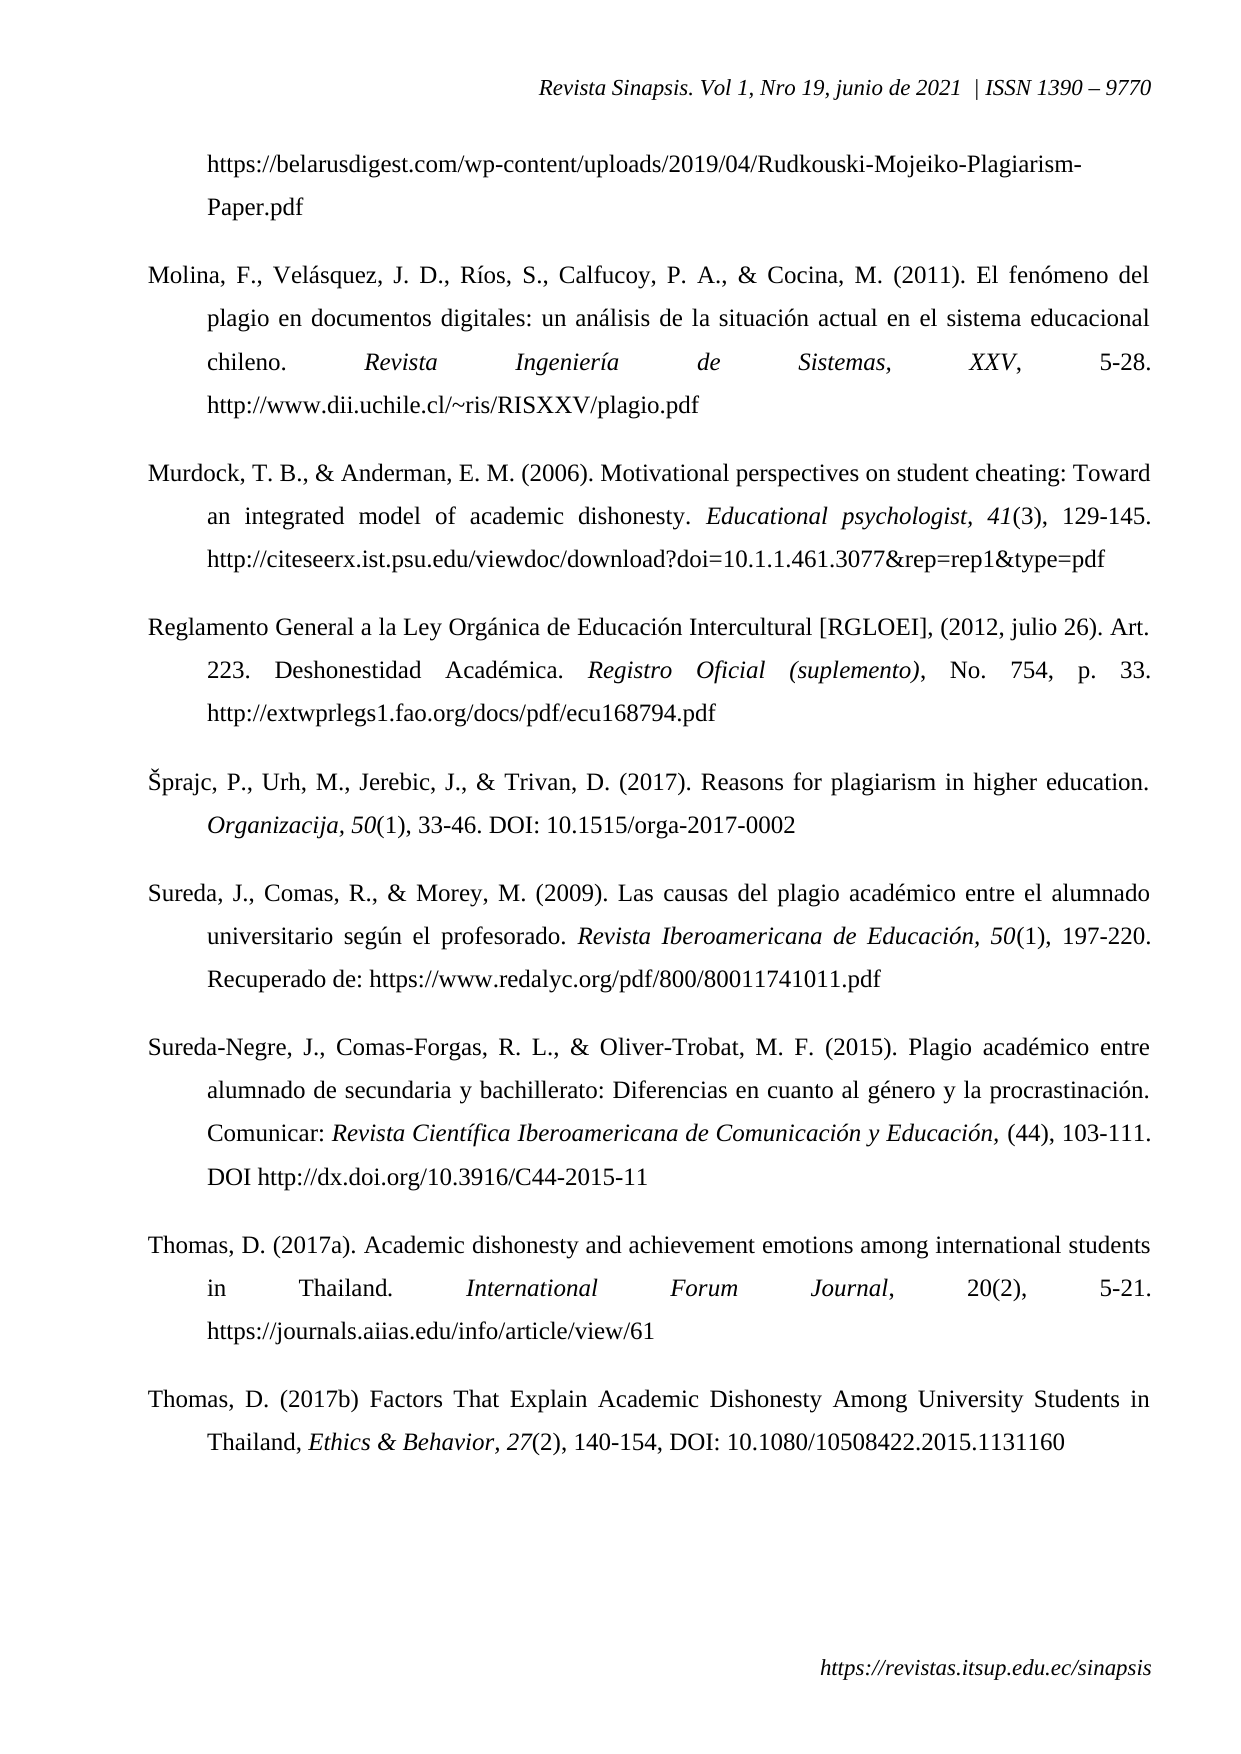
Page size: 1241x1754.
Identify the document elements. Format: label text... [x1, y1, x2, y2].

text https://belarusdigest.com/wp-content/uploads/2019/04/Rudkouski-Mojeiko-Plagiarism-Paper.pdf [148, 149, 1152, 221]
text Šprajc, P., Urh, M., Jerebic, J., & Trivan, D. (2017). Reasons for plagiarism in higher education. Organizacija, 50(1), 33-46. DOI: 10.1515/orga-2017-0002 [148, 767, 1152, 838]
text Sureda, J., Comas, R., & Morey, M. (2009). Las causas del plagio académico entre el alumnado universitario según el profesorado. Revista Iberoamericana de Educación, 50(1), 197-220. Recuperado de: https://www.redalyc.org/pdf/800/80011741011.pdf [148, 878, 1152, 993]
text Thomas, D. (2017b) Factors That Explain Academic Dishonesty Among University Students in Thailand, Ethics & Behavior, 27(2), 140-154, DOI: 10.1080/10508422.2015.1131160 [148, 1384, 1152, 1456]
text Thomas, D. (2017a). Academic dishonesty and achievement emotions among international students in Thailand. International Forum Journal, 20(2), 5-21. https://journals.aiias.edu/info/article/view/61 [148, 1230, 1152, 1345]
text Molina, F., Velásquez, J. D., Ríos, S., Calfucoy, P. A., & Cocina, M. (2011). El fenómeno del plagio en documentos digitales: un análisis de la situación actual en el sistema educacional chileno. Revista Ingeniería de Sistemas, XXV, 5-28. http://www.dii.uchile.cl/~ris/RISXXV/plagio.pdf [148, 260, 1152, 418]
text Murdock, T. B., & Anderman, E. M. (2006). Motivational perspectives on student cheating: Toward an integrated model of academic dishonesty. Educational psychologist, 41(3), 129-145. http://citeseerx.ist.psu.edu/viewdoc/download?doi=10.1.1.461.3077&rep=rep1&type=pdf [148, 458, 1152, 573]
text Reglamento General a la Ley Orgánica de Educación Intercultural [RGLOEI], (2012, julio 26). Art. 223. Deshonestidad Académica. Registro Oficial (suplemento), No. 754, p. 33. http://extwprlegs1.fao.org/docs/pdf/ecu168794.pdf [148, 612, 1152, 727]
text Sureda-Negre, J., Comas-Forgas, R. L., & Oliver-Trobat, M. F. (2015). Plagio académico entre alumnado de secundaria y bachillerato: Diferencias en cuanto al género y la procrastinación. Comunicar: Revista Científica Iberoamericana de Comunicación y Educación, (44), 103-111. DOI http://dx.doi.org/10.3916/C44-2015-11 [148, 1032, 1152, 1190]
